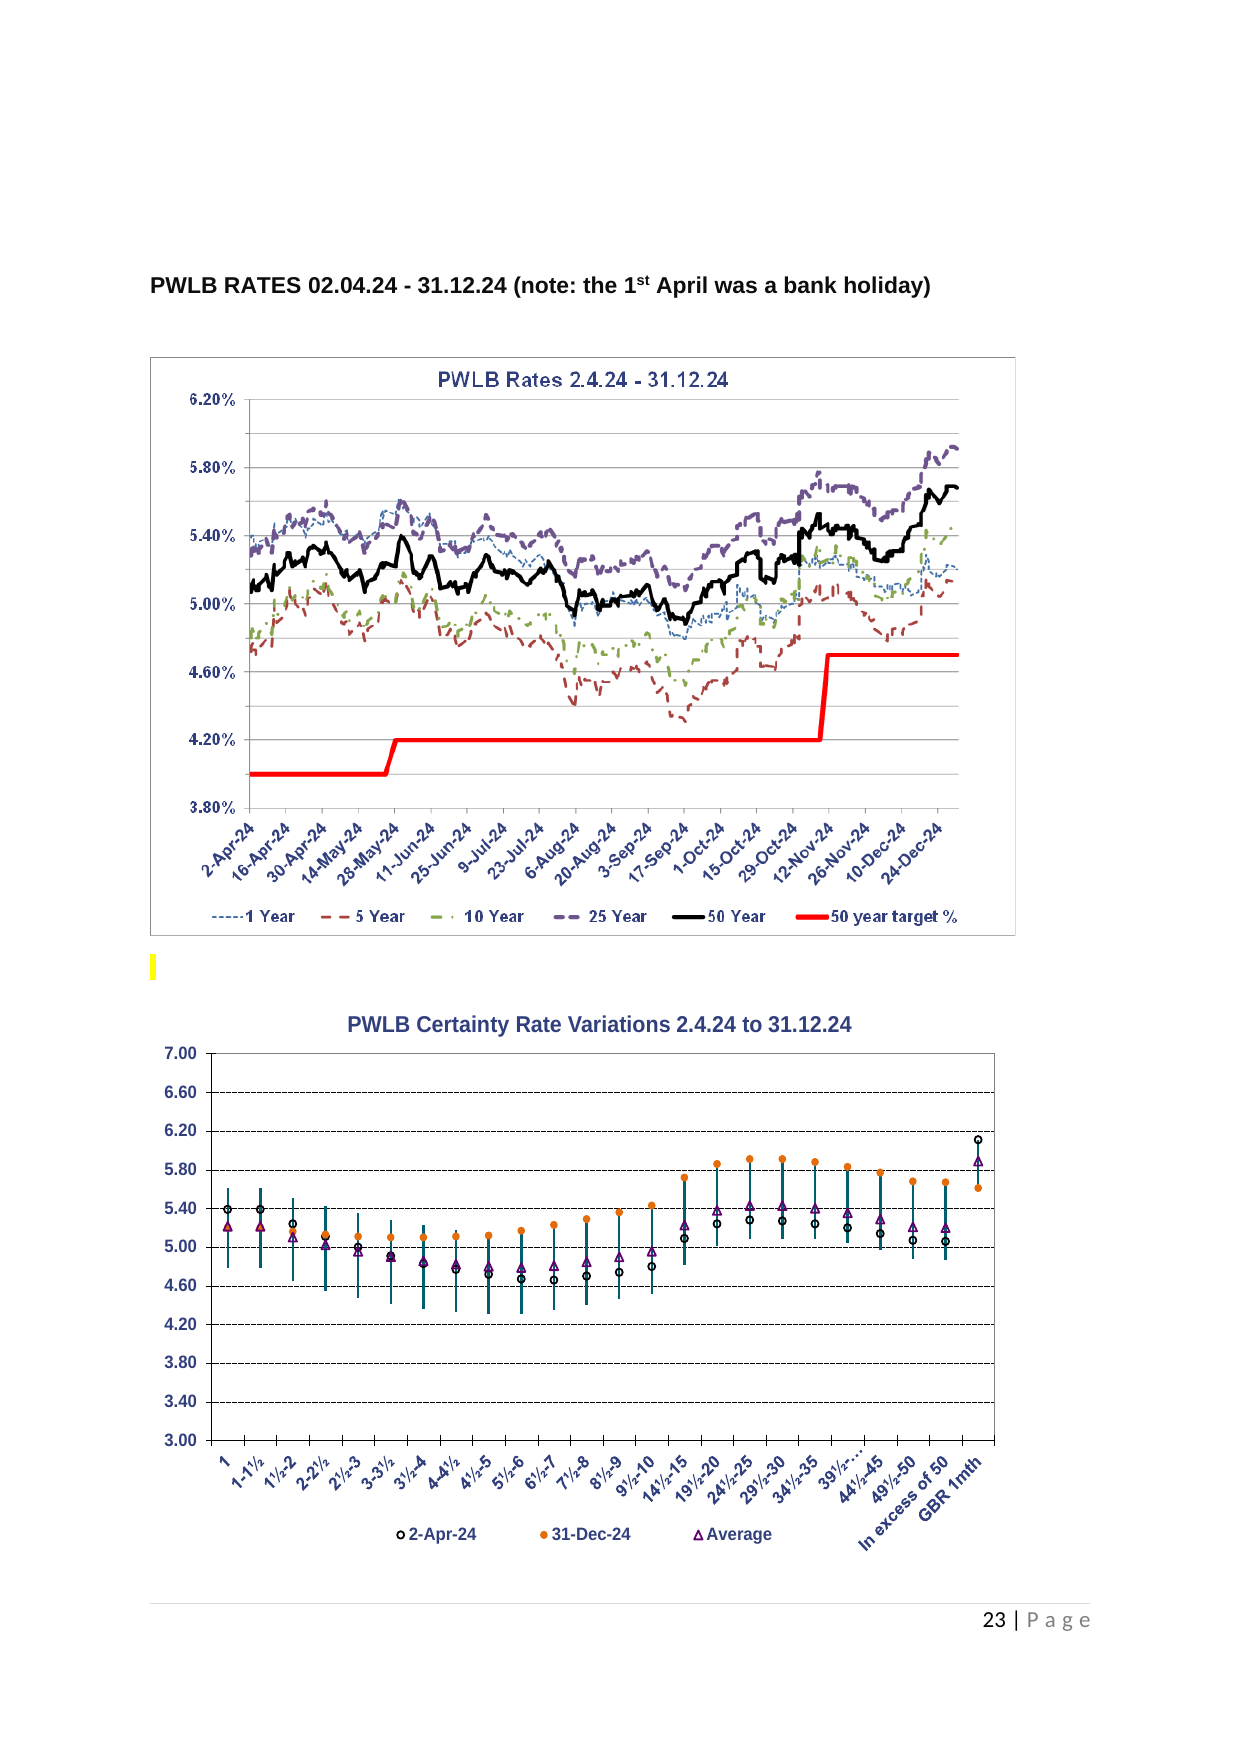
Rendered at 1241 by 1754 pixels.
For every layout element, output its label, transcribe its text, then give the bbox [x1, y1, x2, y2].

text PWLB RATES 02.04.24 - 31.12.24 (note: the 1st April was a bank holiday) [150, 272, 1090, 298]
